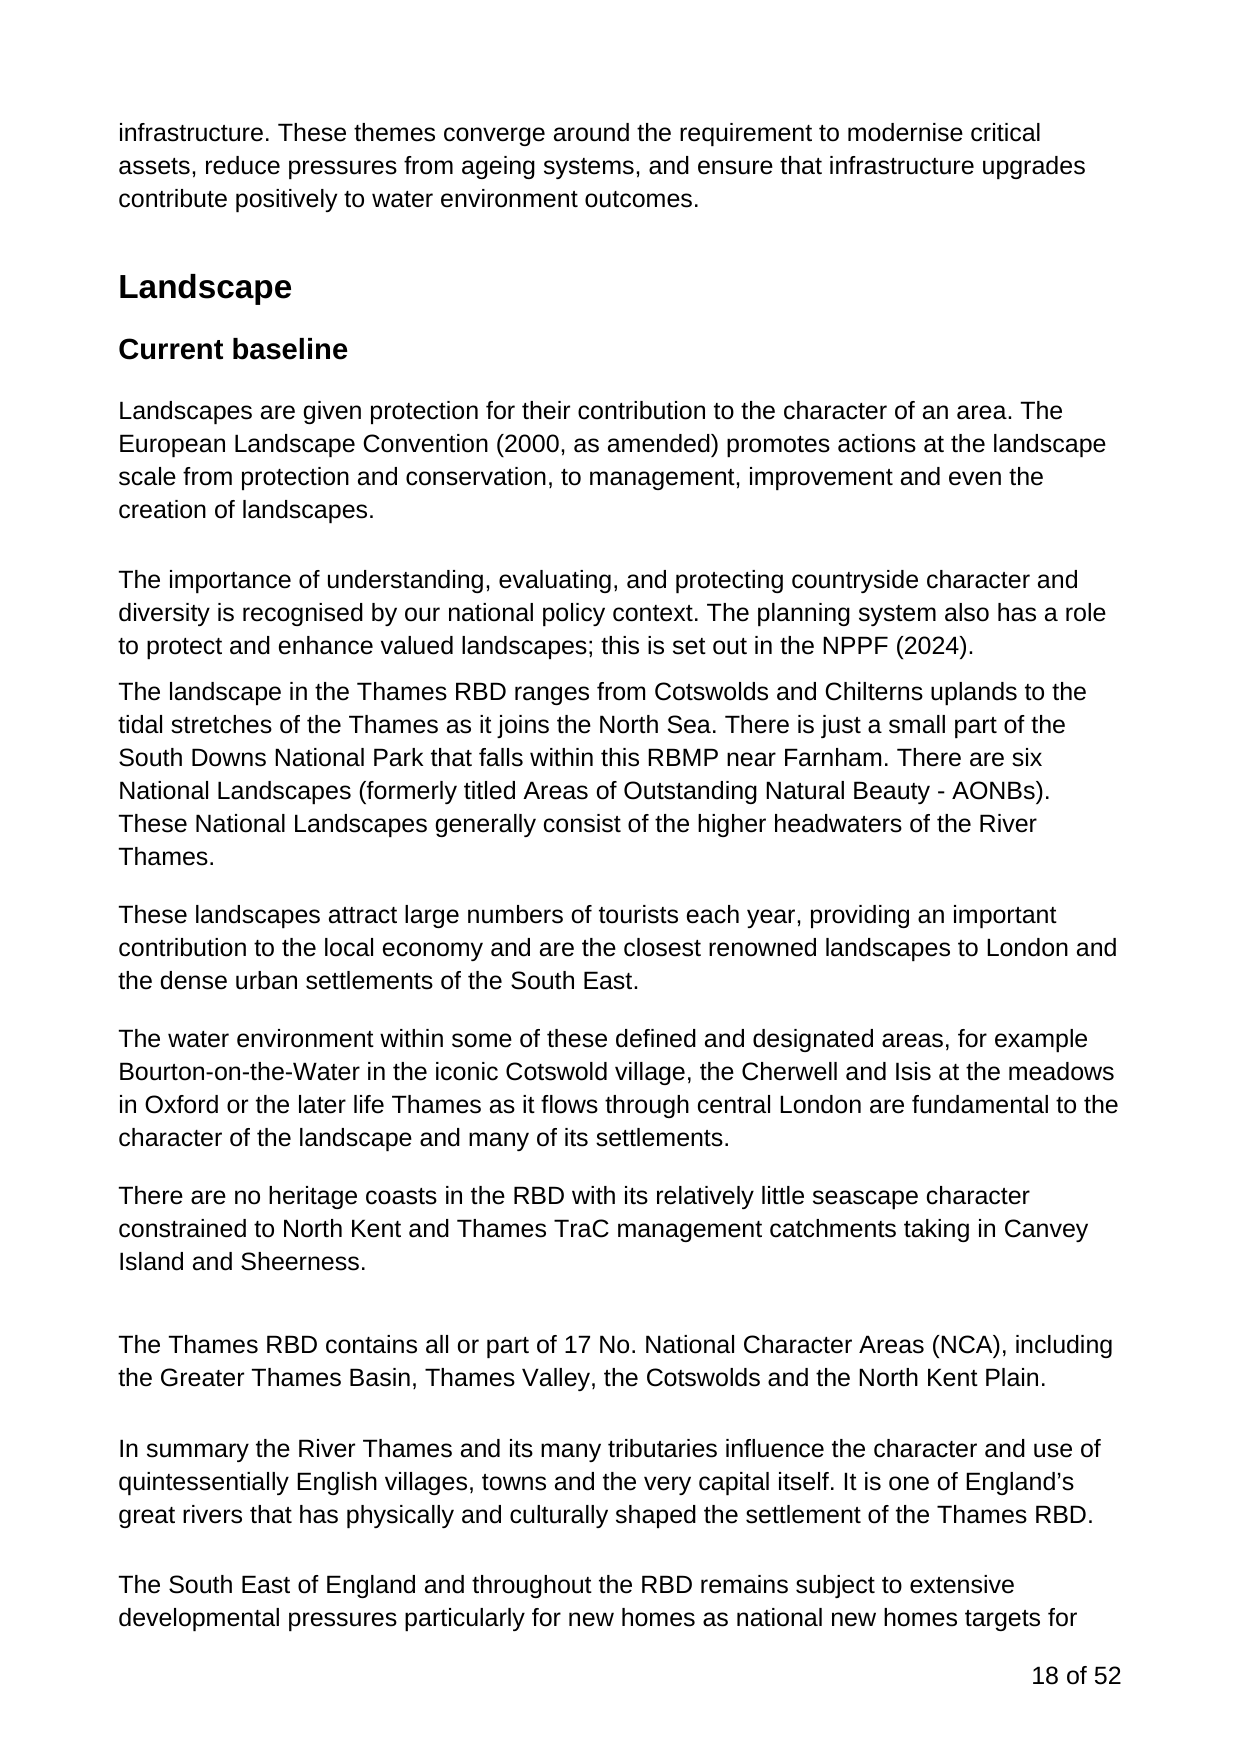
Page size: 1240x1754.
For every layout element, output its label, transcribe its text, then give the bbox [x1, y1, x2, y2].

subtitle Landscape [118, 267, 1121, 306]
text These landscapes attract large numbers of tourists each year, providing an important contribution to the local economy and are the closest renowned landscapes to London and the dense urban settlements of the South East. [118, 900, 1121, 995]
text infrastructure. These themes converge around the requirement to modernise critical assets, reduce pressures from ageing systems, and ensure that infrastructure upgrades contribute positively to water environment outcomes. [118, 118, 1121, 213]
text The landscape in the Thames RBD ranges from Cotswolds and Chilterns uplands to the tidal stretches of the Thames as it joins the North Sea. There is just a small part of the South Downs National Park that falls within this RBMP near Farnham. There are six National Landscapes (formerly titled Areas of Outstanding Natural Beauty - AONBs). These National Landscapes generally consist of the higher headwaters of the River Thames. [118, 677, 1121, 871]
text Landscapes are given protection for their contribution to the character of an area. The European Landscape Convention (2000, as amended) promotes actions at the landscape scale from protection and conservation, to management, improvement and even the creation of landscapes. [118, 396, 1121, 523]
text The Thames RBD contains all or part of 17 No. National Character Areas (NCA), including the Greater Thames Basin, Thames Valley, the Cotswolds and the North Kent Plain. [118, 1330, 1121, 1392]
text The importance of understanding, evaluating, and protecting countryside character and diversity is recognised by our national policy context. The planning system also has a role to protect and enhance valued landscapes; this is set out in the NPPF (2024). [118, 565, 1121, 660]
text In summary the River Thames and its many tributaries influence the character and use of quintessentially English villages, towns and the very capital itself. It is one of England’s great rivers that has physically and culturally shaped the settlement of the Thames RBD. [118, 1434, 1121, 1528]
text The South East of England and throughout the RBD remains subject to extensive developmental pressures particularly for new homes as national new homes targets for [118, 1570, 1121, 1632]
text There are no heritage coasts in the RBD with its relatively little seascape character constrained to North Kent and Thames TraC management catchments taking in Canvey Island and Sheerness. [118, 1181, 1121, 1276]
subtitle Current baseline [118, 332, 1121, 366]
text The water environment within some of these defined and designated areas, for example Bourton-on-the-Water in the iconic Cotswold village, the Cherwell and Isis at the meadows in Oxford or the later life Thames as it flows through central London are fundamental to the character of the landscape and many of its settlements. [118, 1024, 1121, 1152]
